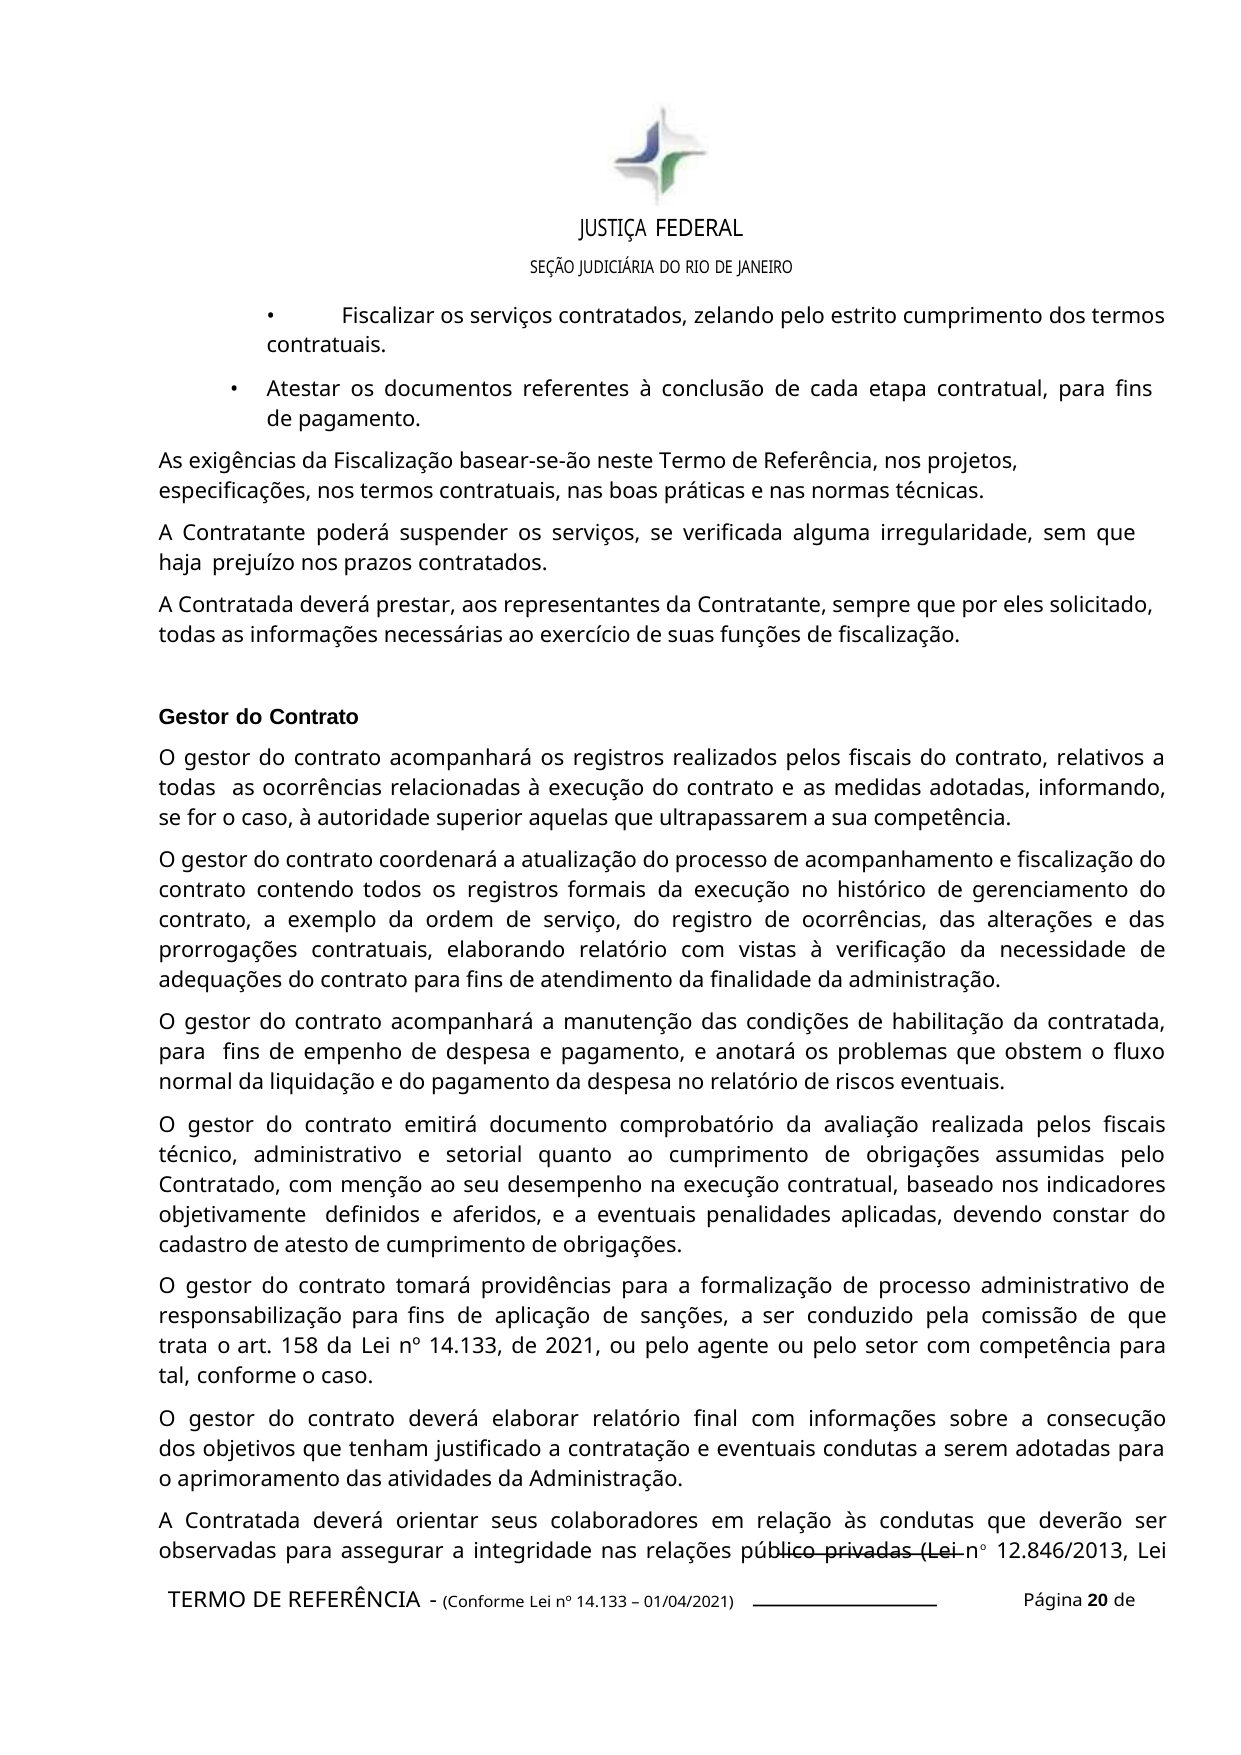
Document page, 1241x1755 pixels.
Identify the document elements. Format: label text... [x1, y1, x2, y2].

text A Contratada deverá orientar seus colaboradores em relação às condutas que deverão ser observadas para assegurar a integridade nas relações público privadas (Lei no 12.846/2013, Lei [158, 1505, 1167, 1565]
text O gestor do contrato deverá elaborar relatório final com informações sobre a consecução dos objetivos que tenham justificado a contratação e eventuais condutas a serem adotadas para o aprimoramento das atividades da Administração. [158, 1403, 1167, 1493]
subtitle Gestor do Contrato [158, 704, 1167, 729]
text O gestor do contrato acompanhará os registros realizados pelos fiscais do contrato, relativos a todas as ocorrências relacionadas à execução do contrato e as medidas adotadas, informando, se for o caso, à autoridade superior aquelas que ultrapassarem a sua competência. [158, 742, 1166, 832]
text A Contratada deverá prestar, aos representantes da Contratante, sempre que por eles solicitado, todas as informações necessárias ao exercício de suas funções de fiscalização. [158, 589, 1167, 649]
text A Contratante poderá suspender os serviços, se verificada alguma irregularidade, sem que haja prejuízo nos prazos contratados. [158, 517, 1167, 577]
text O gestor do contrato tomará providências para a formalização de processo administrativo de responsabilização para fins de aplicação de sanções, a ser conduzido pela comissão de que trata o art. 158 da Lei nº 14.133, de 2021, ou pelo agente ou pelo setor com competência para tal, conforme o caso. [158, 1271, 1167, 1390]
list Atestar os documentos referentes à conclusão de cada etapa contratual, para fins de pagamento. [230, 373, 1167, 433]
list Fiscalizar os serviços contratados, zelando pelo estrito cumprimento dos termos contratuais. [266, 299, 1167, 359]
text As exigências da Fiscalização basear-se-ão neste Termo de Referência, nos projetos, especificações, nos termos contratuais, nas boas práticas e nas normas técnicas. [158, 445, 1167, 505]
text O gestor do contrato coordenará a atualização do processo de acompanhamento e fiscalização do contrato contendo todos os registros formais da execução no histórico de gerenciamento do contrato, a exemplo da ordem de serviço, do registro de ocorrências, das alterações e das prorrogações contratuais, elaborando relatório com vistas à verificação da necessidade de adequações do contrato para fins de atendimento da finalidade da administração. [158, 844, 1167, 994]
text O gestor do contrato emitirá documento comprobatório da avaliação realizada pelos fiscais técnico, administrativo e setorial quanto ao cumprimento de obrigações assumidas pelo Contratado, com menção ao seu desempenho na execução contratual, baseado nos indicadores objetivamente definidos e aferidos, e a eventuais penalidades aplicadas, devendo constar do cadastro de atesto de cumprimento de obrigações. [158, 1108, 1167, 1258]
text O gestor do contrato acompanhará a manutenção das condições de habilitação da contratada, para fins de empenho de despesa e pagamento, e anotará os problemas que obstem o fluxo normal da liquidação e do pagamento da despesa no relatório de riscos eventuais. [158, 1006, 1167, 1096]
